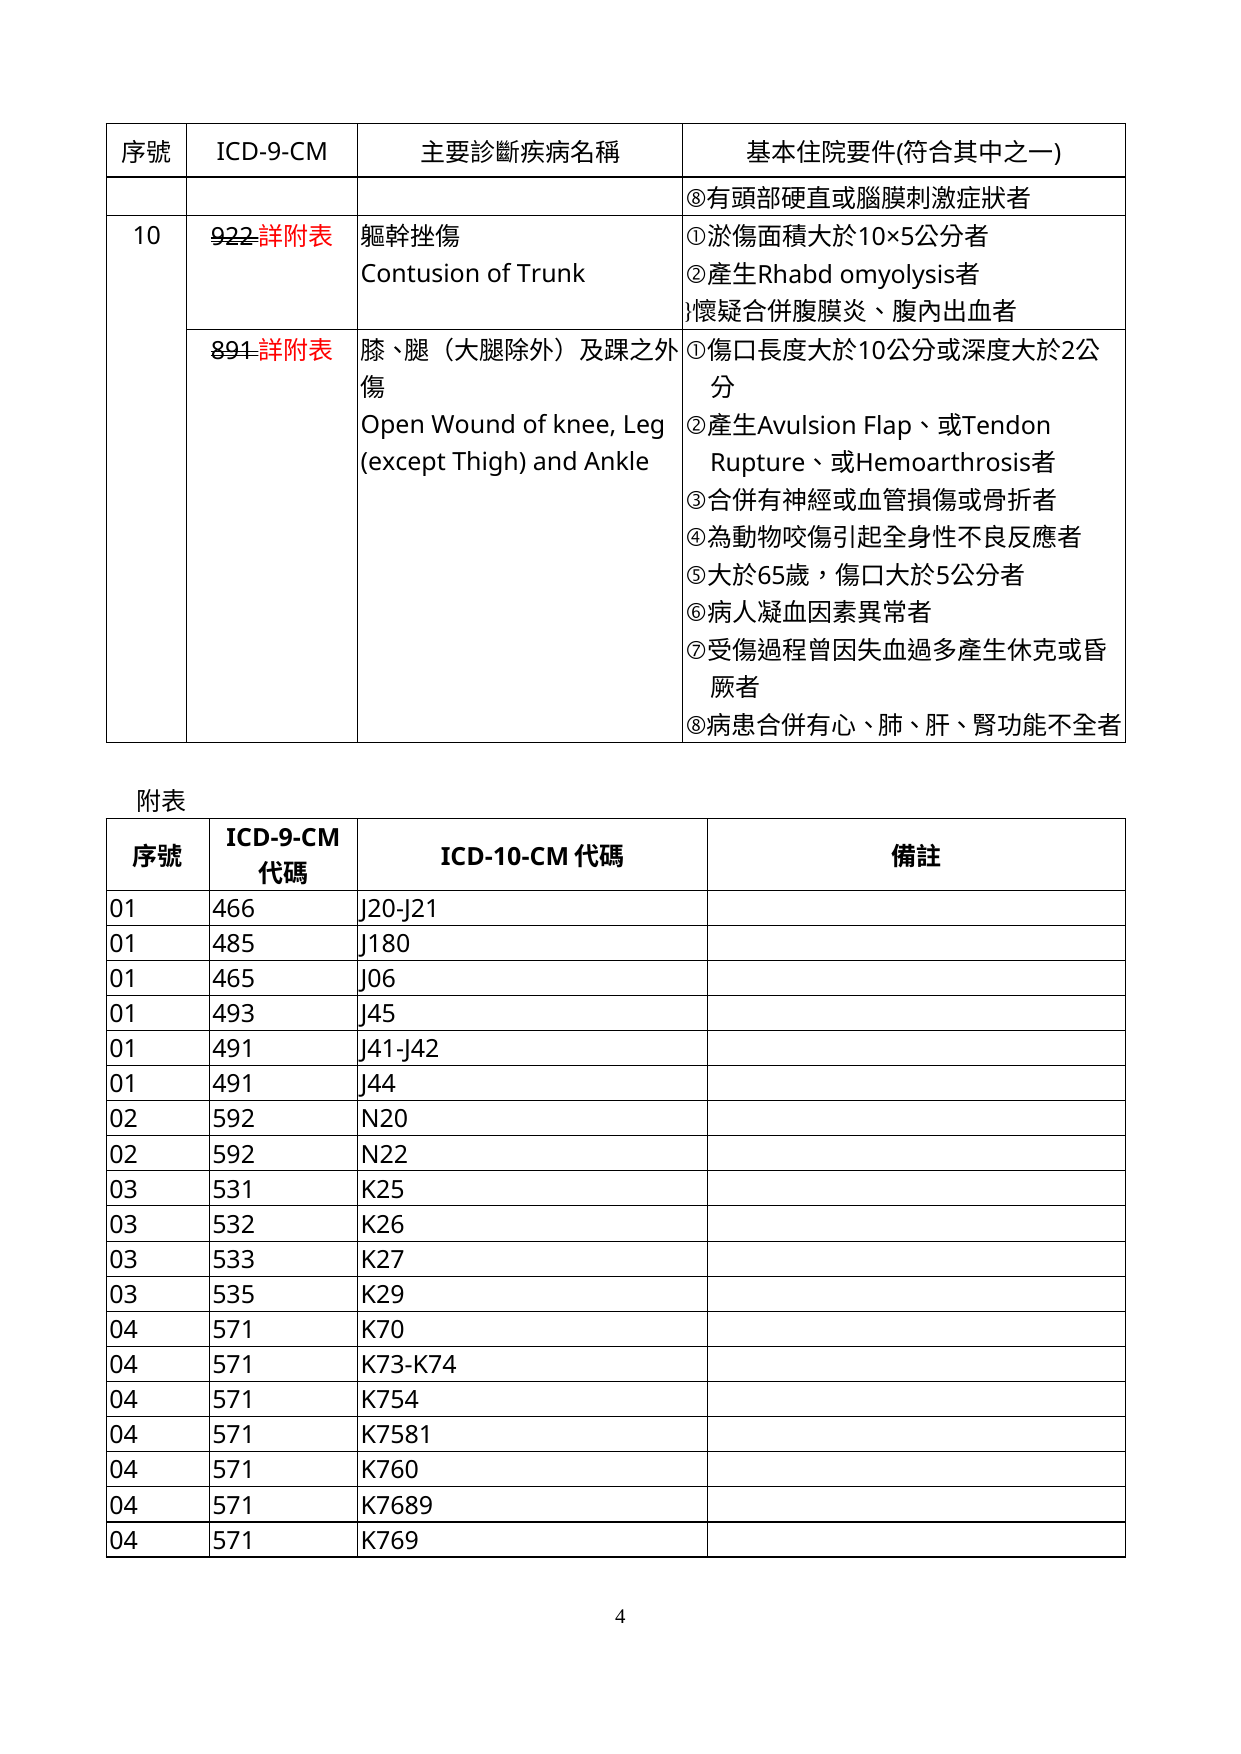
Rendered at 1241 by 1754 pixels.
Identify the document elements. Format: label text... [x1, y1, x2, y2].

table_cell 02 [107, 1101, 209, 1135]
table_cell [708, 1417, 1125, 1451]
table_cell 04 [107, 1347, 209, 1381]
table_cell [708, 1523, 1125, 1556]
table_cell 04 [107, 1382, 209, 1416]
table_cell 465 [210, 961, 357, 995]
table_cell [708, 1101, 1125, 1135]
table_cell 571 [210, 1312, 357, 1346]
table_cell 04 [107, 1417, 209, 1451]
table_cell 04 [107, 1523, 209, 1556]
table_cell 922詳附表 [187, 216, 357, 328]
table_cell [187, 178, 357, 215]
table_header 序號 [107, 819, 209, 889]
table_header 備註 [708, 819, 1125, 889]
table_cell K27 [358, 1242, 707, 1276]
table_cell 891詳附表 [187, 330, 357, 742]
table_cell 571 [210, 1382, 357, 1416]
table_header 主要診斷疾病名稱 [358, 124, 682, 176]
table_cell 04 [107, 1487, 209, 1521]
table_cell 571 [210, 1452, 357, 1486]
table_cell J45 [358, 996, 707, 1030]
table_cell [708, 1206, 1125, 1241]
table_cell J20-J21 [358, 891, 707, 924]
table_cell 571 [210, 1417, 357, 1451]
table_cell 493 [210, 996, 357, 1030]
table_cell [107, 178, 186, 215]
table_cell [708, 1487, 1125, 1521]
table_cell J06 [358, 961, 707, 995]
table_cell K26 [358, 1206, 707, 1241]
table_cell K25 [358, 1171, 707, 1205]
table_cell [708, 1277, 1125, 1311]
table_cell [708, 1136, 1125, 1170]
table_cell 有頭部硬直或腦膜刺激症狀者 [683, 178, 1125, 215]
table_cell 01 [107, 996, 209, 1030]
table_cell 491 [210, 1066, 357, 1100]
table_cell 淤傷面積大於10×5公分者 產生Rhabd omyolysis者 懷疑合併腹膜炎、腹內出血者 [683, 216, 1125, 328]
table_header 序號 [107, 124, 186, 176]
table_header ICD-10-CM代碼 [358, 819, 707, 889]
table_cell 571 [210, 1523, 357, 1556]
table_cell 04 [107, 1452, 209, 1486]
table_cell [358, 178, 682, 215]
table_cell K70 [358, 1312, 707, 1346]
table_cell 592 [210, 1101, 357, 1135]
table_cell [708, 1066, 1125, 1100]
table_cell [708, 1031, 1125, 1065]
table_header ICD-9-CM [187, 124, 357, 176]
table_cell [708, 1382, 1125, 1416]
table_header 基本住院要件(符合其中之一) [683, 124, 1125, 176]
table_cell 軀幹挫傷 Contusion of Trunk [358, 216, 682, 328]
table_cell [708, 1312, 1125, 1346]
table_cell [708, 1171, 1125, 1205]
table_cell 10 [107, 216, 186, 742]
table_cell [708, 996, 1125, 1030]
table_cell 03 [107, 1206, 209, 1241]
table_cell 01 [107, 1031, 209, 1065]
table_cell K7581 [358, 1417, 707, 1451]
table_cell [708, 961, 1125, 995]
table_cell 535 [210, 1277, 357, 1311]
table_cell 02 [107, 1136, 209, 1170]
table_cell 03 [107, 1242, 209, 1276]
table_cell 485 [210, 926, 357, 960]
table_cell 01 [107, 891, 209, 924]
table_cell 03 [107, 1171, 209, 1205]
table_cell 01 [107, 926, 209, 960]
table_cell J180 [358, 926, 707, 960]
table_cell 532 [210, 1206, 357, 1241]
table_cell 04 [107, 1312, 209, 1346]
table_cell 533 [210, 1242, 357, 1276]
table_cell K29 [358, 1277, 707, 1311]
table_cell 592 [210, 1136, 357, 1170]
table_cell [708, 1347, 1125, 1381]
table_cell 491 [210, 1031, 357, 1065]
table_cell 膝、腿（大腿除外）及踝之外傷 Open Wound of knee, Leg (except Thigh) and Ankle [358, 330, 682, 742]
text 附表 [136, 781, 1104, 818]
table_cell K754 [358, 1382, 707, 1416]
table_cell 571 [210, 1487, 357, 1521]
table_cell J44 [358, 1066, 707, 1100]
table_cell [708, 891, 1125, 924]
table_cell N20 [358, 1101, 707, 1135]
table_cell [708, 1452, 1125, 1486]
table_cell K769 [358, 1523, 707, 1556]
table_cell K73-K74 [358, 1347, 707, 1381]
table_cell 466 [210, 891, 357, 924]
table_cell [708, 1242, 1125, 1276]
table_cell 571 [210, 1347, 357, 1381]
table_cell 01 [107, 961, 209, 995]
table_cell K7689 [358, 1487, 707, 1521]
table_cell [708, 926, 1125, 960]
table_cell K760 [358, 1452, 707, 1486]
table_cell 531 [210, 1171, 357, 1205]
table_cell 03 [107, 1277, 209, 1311]
table_cell J41-J42 [358, 1031, 707, 1065]
table_cell 傷口長度大於10公分或深度大於2公分 產生Avulsion Flap、或Tendon Rupture、或Hemoarthrosis者 合併有神經或血管損傷或骨折者 為動物咬傷引起全身性不良反應者 大於65歲，傷口大於5公分者 病人凝血因素異常者 受傷過程曾因失血過多產生休克或昏厥者 病患合併有心、肺、肝、腎功能不全者 [683, 330, 1125, 742]
table_cell N22 [358, 1136, 707, 1170]
table_cell 01 [107, 1066, 209, 1100]
table_header ICD-9-CM代碼 [210, 819, 357, 889]
